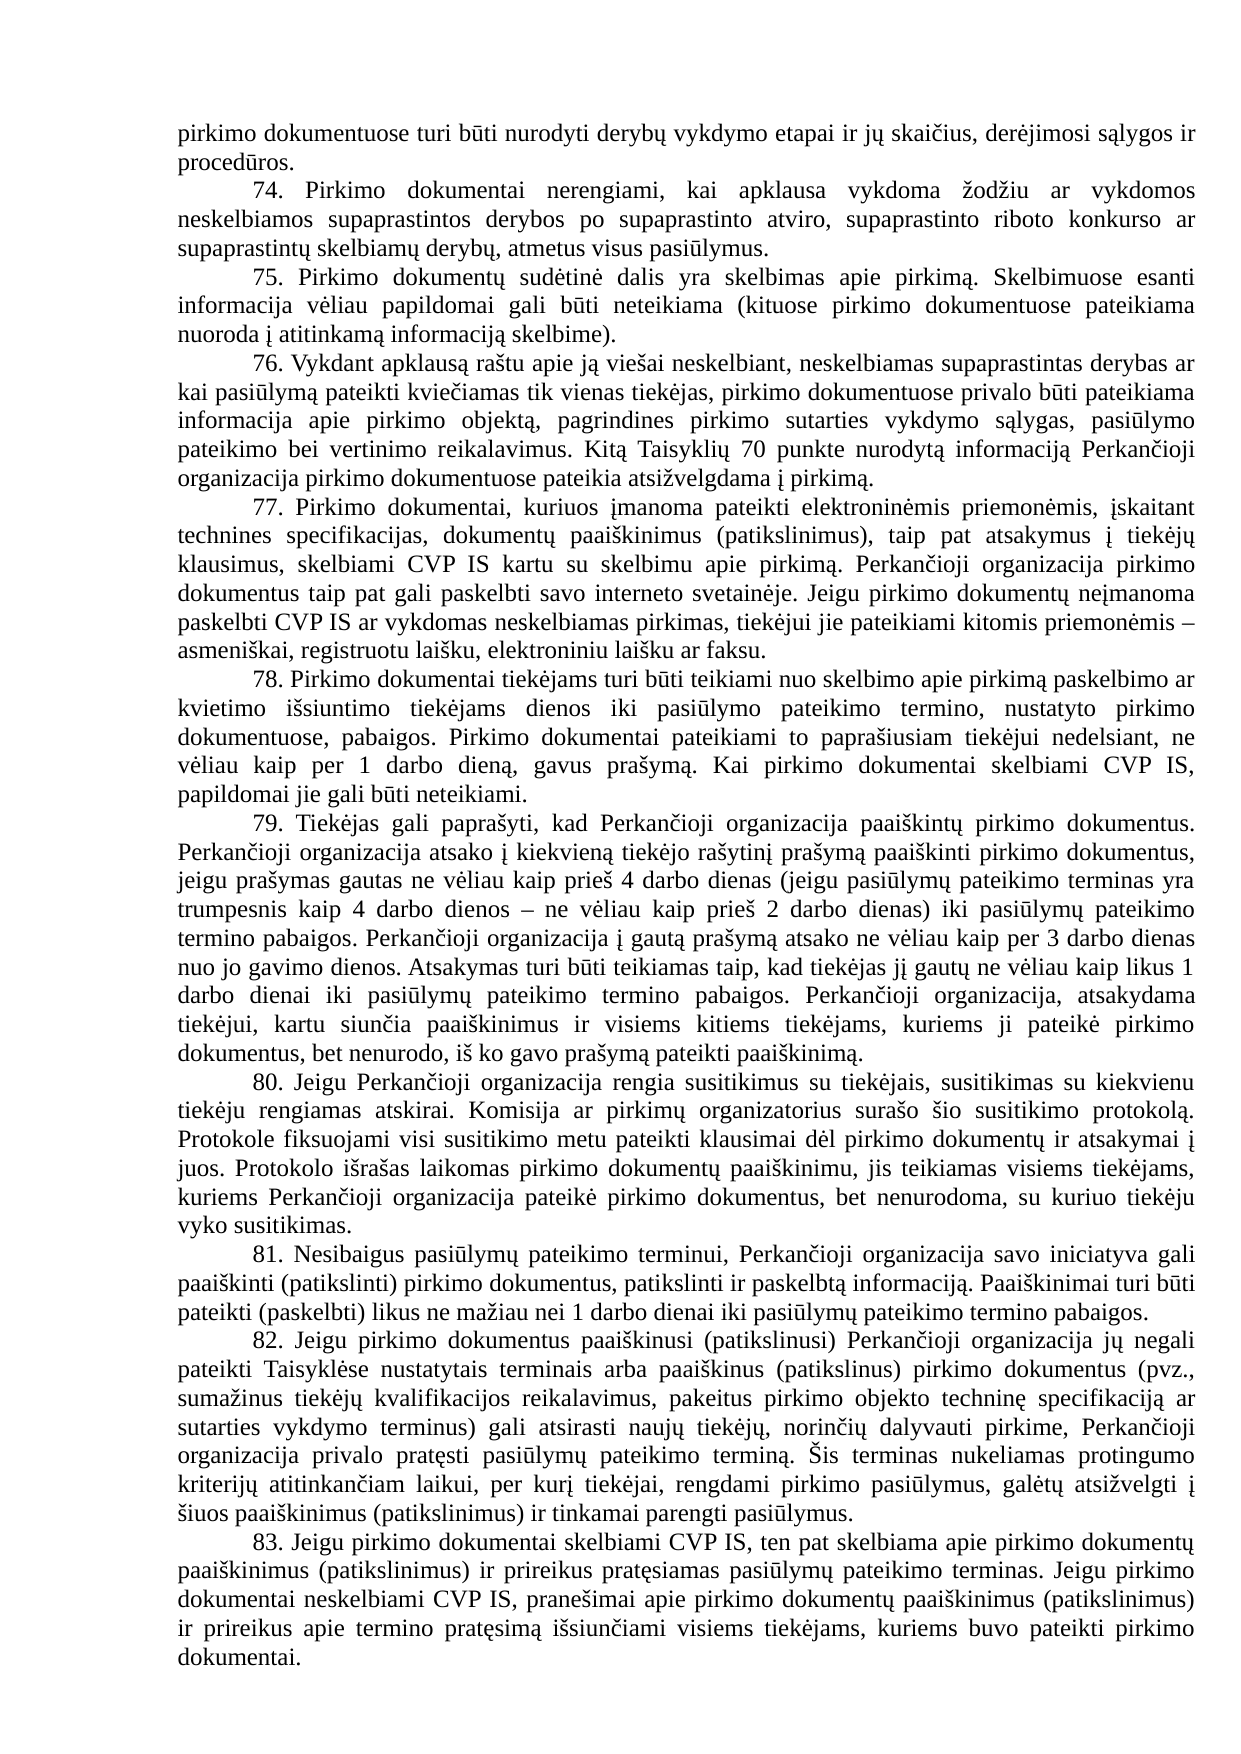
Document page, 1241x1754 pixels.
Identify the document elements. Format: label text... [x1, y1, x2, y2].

text 79. Tiekėjas gali paprašyti, kad Perkančioji organizacija paaiškintų pirkimo dokumentus. Perkančioji organizacija atsako į kiekvieną tiekėjo rašytinį prašymą paaiškinti pirkimo dokumentus, jeigu prašymas gautas ne vėliau kaip prieš 4 darbo dienas (jeigu pasiūlymų pateikimo terminas yra trumpesnis kaip 4 darbo dienos – ne vėliau kaip prieš 2 darbo dienas) iki pasiūlymų pateikimo termino pabaigos. Perkančioji organizacija į gautą prašymą atsako ne vėliau kaip per 3 darbo dienas nuo jo gavimo dienos. Atsakymas turi būti teikiamas taip, kad tiekėjas jį gautų ne vėliau kaip likus 1 darbo dienai iki pasiūlymų pateikimo termino pabaigos. Perkančioji organizacija, atsakydama tiekėjui, kartu siunčia paaiškinimus ir visiems kitiems tiekėjams, kuriems ji pateikė pirkimo dokumentus, bet nenurodo, iš ko gavo prašymą pateikti paaiškinimą. [177, 808, 1196, 1067]
text 77. Pirkimo dokumentai, kuriuos įmanoma pateikti elektroninėmis priemonėmis, įskaitant technines specifikacijas, dokumentų paaiškinimus (patikslinimus), taip pat atsakymus į tiekėjų klausimus, skelbiami CVP IS kartu su skelbimu apie pirkimą. Perkančioji organizacija pirkimo dokumentus taip pat gali paskelbti savo interneto svetainėje. Jeigu pirkimo dokumentų neįmanoma paskelbti CVP IS ar vykdomas neskelbiamas pirkimas, tiekėjui jie pateikiami kitomis priemonėmis – asmeniškai, registruotu laišku, elektroniniu laišku ar faksu. [177, 492, 1196, 664]
text 75. Pirkimo dokumentų sudėtinė dalis yra skelbimas apie pirkimą. Skelbimuose esanti informacija vėliau papildomai gali būti neteikiama (kituose pirkimo dokumentuose pateikiama nuoroda į atitinkamą informaciją skelbime). [177, 262, 1196, 348]
text 81. Nesibaigus pasiūlymų pateikimo terminui, Perkančioji organizacija savo iniciatyva gali paaiškinti (patikslinti) pirkimo dokumentus, patikslinti ir paskelbtą informaciją. Paaiškinimai turi būti pateikti (paskelbti) likus ne mažiau nei 1 darbo dienai iki pasiūlymų pateikimo termino pabaigos. [177, 1239, 1196, 1326]
text 74. Pirkimo dokumentai nerengiami, kai apklausa vykdoma žodžiu ar vykdomos neskelbiamos supaprastintos derybos po supaprastinto atviro, supaprastinto riboto konkurso ar supaprastintų skelbiamų derybų, atmetus visus pasiūlymus. [177, 176, 1196, 262]
text 82. Jeigu pirkimo dokumentus paaiškinusi (patikslinusi) Perkančioji organizacija jų negali pateikti Taisyklėse nustatytais terminais arba paaiškinus (patikslinus) pirkimo dokumentus (pvz., sumažinus tiekėjų kvalifikacijos reikalavimus, pakeitus pirkimo objekto techninę specifikaciją ar sutarties vykdymo terminus) gali atsirasti naujų tiekėjų, norinčių dalyvauti pirkime, Perkančioji organizacija privalo pratęsti pasiūlymų pateikimo terminą. Šis terminas nukeliamas protingumo kriterijų atitinkančiam laikui, per kurį tiekėjai, rengdami pirkimo pasiūlymus, galėtų atsižvelgti į šiuos paaiškinimus (patikslinimus) ir tinkamai parengti pasiūlymus. [177, 1326, 1196, 1527]
text 76. Vykdant apklausą raštu apie ją viešai neskelbiant, neskelbiamas supaprastintas derybas ar kai pasiūlymą pateikti kviečiamas tik vienas tiekėjas, pirkimo dokumentuose privalo būti pateikiama informacija apie pirkimo objektą, pagrindines pirkimo sutarties vykdymo sąlygas, pasiūlymo pateikimo bei vertinimo reikalavimus. Kitą Taisyklių 70 punkte nurodytą informaciją Perkančioji organizacija pirkimo dokumentuose pateikia atsižvelgdama į pirkimą. [177, 348, 1196, 492]
text 83. Jeigu pirkimo dokumentai skelbiami CVP IS, ten pat skelbiama apie pirkimo dokumentų paaiškinimus (patikslinimus) ir prireikus pratęsiamas pasiūlymų pateikimo terminas. Jeigu pirkimo dokumentai neskelbiami CVP IS, pranešimai apie pirkimo dokumentų paaiškinimus (patikslinimus) ir prireikus apie termino pratęsimą išsiunčiami visiems tiekėjams, kuriems buvo pateikti pirkimo dokumentai. [177, 1527, 1196, 1671]
text pirkimo dokumentuose turi būti nurodyti derybų vykdymo etapai ir jų skaičius, derėjimosi sąlygos ir procedūros. [177, 118, 1196, 176]
text 80. Jeigu Perkančioji organizacija rengia susitikimus su tiekėjais, susitikimas su kiekvienu tiekėju rengiamas atskirai. Komisija ar pirkimų organizatorius surašo šio susitikimo protokolą. Protokole fiksuojami visi susitikimo metu pateikti klausimai dėl pirkimo dokumentų ir atsakymai į juos. Protokolo išrašas laikomas pirkimo dokumentų paaiškinimu, jis teikiamas visiems tiekėjams, kuriems Perkančioji organizacija pateikė pirkimo dokumentus, bet nenurodoma, su kuriuo tiekėju vyko susitikimas. [177, 1067, 1196, 1239]
text 78. Pirkimo dokumentai tiekėjams turi būti teikiami nuo skelbimo apie pirkimą paskelbimo ar kvietimo išsiuntimo tiekėjams dienos iki pasiūlymo pateikimo termino, nustatyto pirkimo dokumentuose, pabaigos. Pirkimo dokumentai pateikiami to paprašiusiam tiekėjui nedelsiant, ne vėliau kaip per 1 darbo dieną, gavus prašymą. Kai pirkimo dokumentai skelbiami CVP IS, papildomai jie gali būti neteikiami. [177, 664, 1196, 808]
